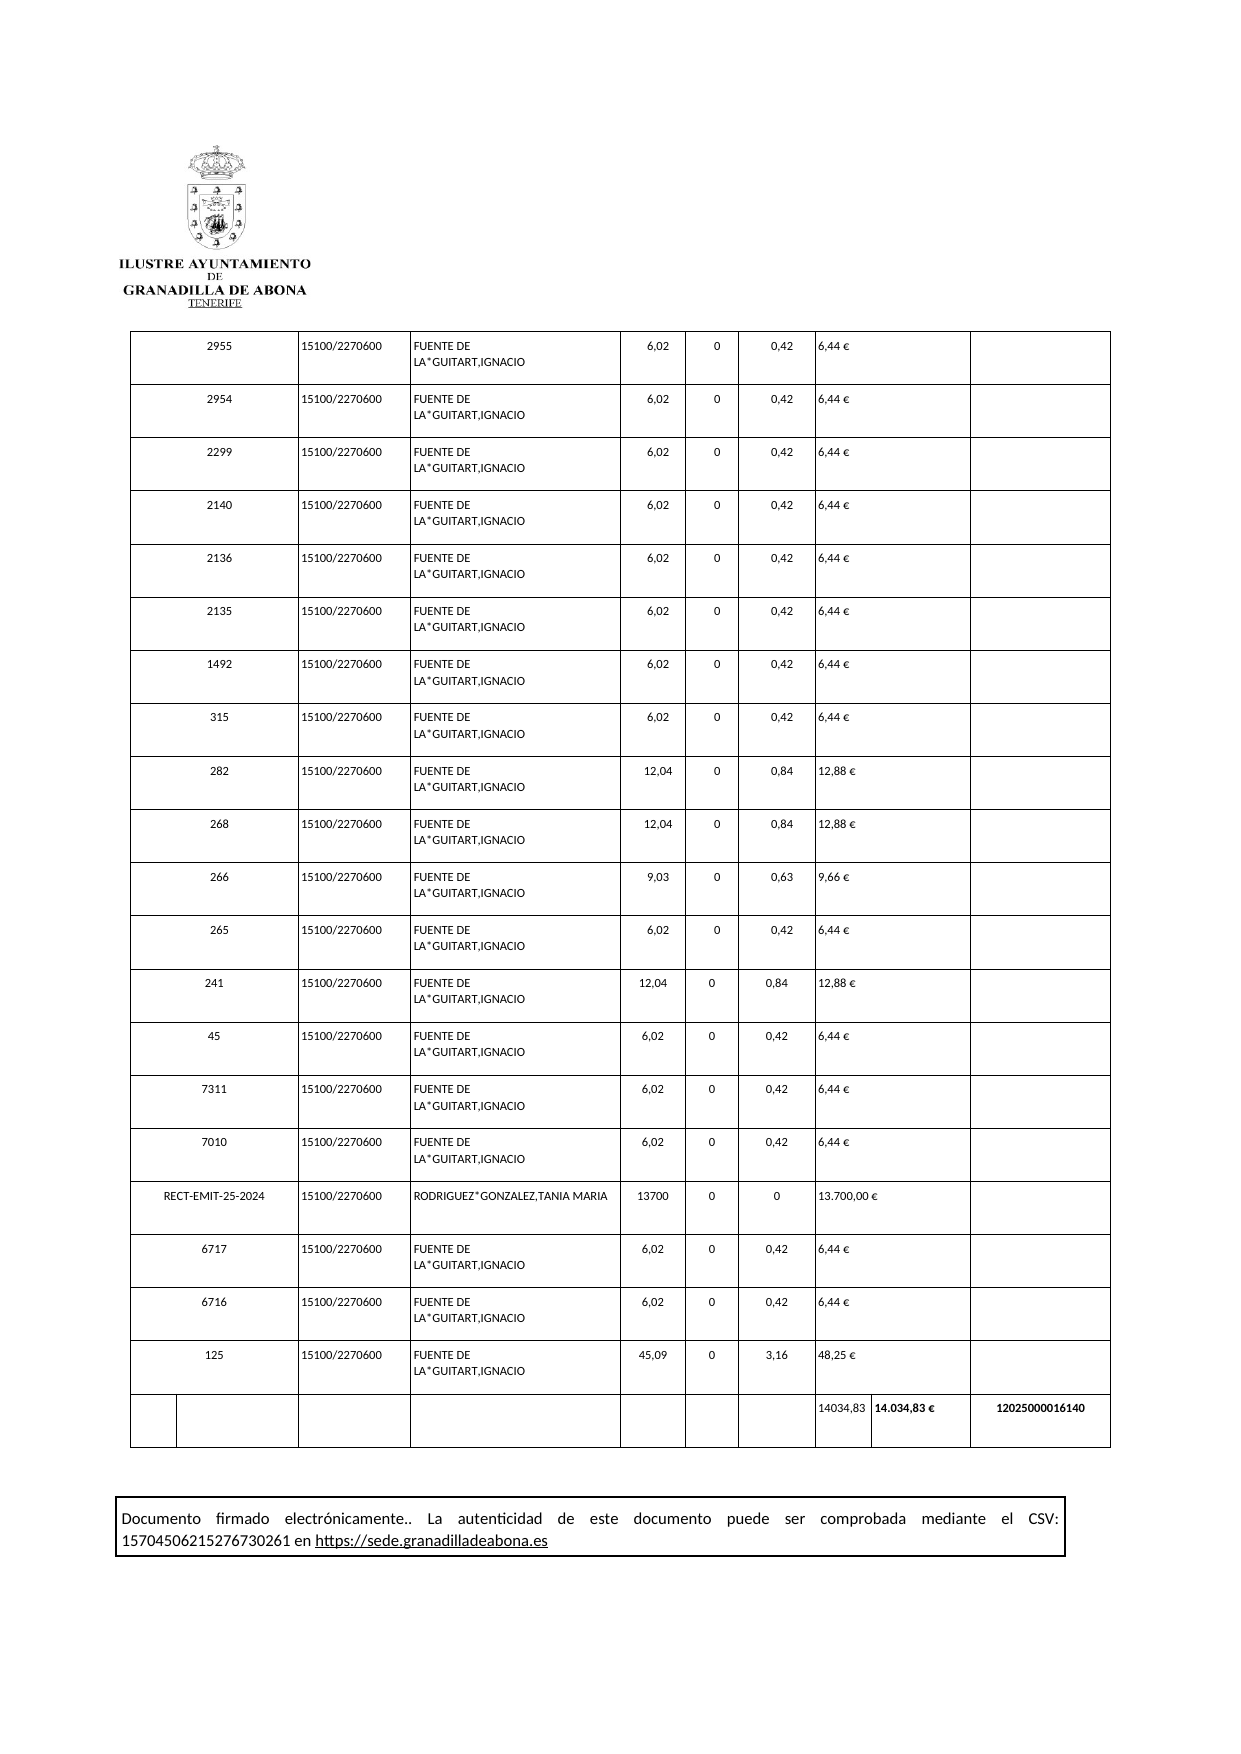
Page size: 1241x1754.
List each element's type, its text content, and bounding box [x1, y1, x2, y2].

table_cell 6,44 € [816, 916, 970, 968]
table_cell 6,02 [621, 1288, 685, 1340]
table_cell 15100/2270600 [299, 1235, 410, 1287]
table_cell 0,63 [739, 863, 815, 915]
table_cell 0,84 [739, 810, 815, 862]
table_cell 6,02 [621, 1076, 685, 1128]
table_cell FUENTE DE LA*GUITART,IGNACIO [411, 810, 620, 862]
table_cell 0,42 [739, 332, 815, 384]
table_cell 45 [131, 1023, 298, 1075]
table_cell 0 [686, 916, 738, 968]
table_cell 0 [686, 1341, 738, 1393]
table_cell 6717 [131, 1235, 298, 1287]
table_cell [971, 1341, 1110, 1393]
table_cell 6,44 € [816, 1023, 970, 1075]
table_cell 6,44 € [816, 704, 970, 756]
table_cell 15100/2270600 [299, 1129, 410, 1181]
table_cell 0 [686, 1076, 738, 1128]
table_cell 9,66 € [816, 863, 970, 915]
table_cell 241 [131, 970, 298, 1022]
table_cell 12,88 € [816, 810, 970, 862]
table_cell 0 [686, 438, 738, 490]
table_cell 12025000016140 [971, 1395, 1110, 1447]
table_cell 45,09 [621, 1341, 685, 1393]
table_cell FUENTE DE LA*GUITART,IGNACIO [411, 598, 620, 650]
table_cell [971, 545, 1110, 597]
table_cell 0 [686, 1235, 738, 1287]
table_cell 7311 [131, 1076, 298, 1128]
table_cell 15100/2270600 [299, 491, 410, 543]
table_cell 15100/2270600 [299, 651, 410, 703]
table_cell FUENTE DE LA*GUITART,IGNACIO [411, 1235, 620, 1287]
table_cell [621, 1395, 685, 1447]
table_cell 15100/2270600 [299, 1076, 410, 1128]
table_cell 6,02 [621, 385, 685, 437]
table_cell 6,44 € [816, 651, 970, 703]
table_cell 6,02 [621, 332, 685, 384]
table_cell 0,42 [739, 1235, 815, 1287]
table_cell 6,44 € [816, 1235, 970, 1287]
table_cell 6,44 € [816, 598, 970, 650]
table_cell [971, 810, 1110, 862]
table_cell [971, 332, 1110, 384]
table_cell 6,02 [621, 598, 685, 650]
table_cell 125 [131, 1341, 298, 1393]
table_cell 2140 [131, 491, 298, 543]
table_cell 6,02 [621, 1023, 685, 1075]
table_cell [971, 651, 1110, 703]
table_cell 3,16 [739, 1341, 815, 1393]
table_cell 15100/2270600 [299, 1341, 410, 1393]
table_cell [971, 916, 1110, 968]
table_cell [177, 1395, 298, 1447]
table_cell [971, 1182, 1110, 1234]
table_cell [971, 1288, 1110, 1340]
table_cell [971, 1129, 1110, 1181]
table_cell 6716 [131, 1288, 298, 1340]
table_cell FUENTE DE LA*GUITART,IGNACIO [411, 385, 620, 437]
table_cell [971, 598, 1110, 650]
table_cell 6,02 [621, 545, 685, 597]
table_cell 6,02 [621, 1235, 685, 1287]
table_cell 15100/2270600 [299, 332, 410, 384]
table_cell 0,42 [739, 1288, 815, 1340]
table_cell 0,84 [739, 757, 815, 809]
table_cell [411, 1395, 620, 1447]
table_cell FUENTE DE LA*GUITART,IGNACIO [411, 916, 620, 968]
table_cell 0,42 [739, 385, 815, 437]
table_cell 13700 [621, 1182, 685, 1234]
table_cell 2135 [131, 598, 298, 650]
table_cell 6,02 [621, 651, 685, 703]
table_cell 0 [686, 545, 738, 597]
table_cell RODRIGUEZ*GONZALEZ,TANIA MARIA [411, 1182, 620, 1234]
table_cell 6,02 [621, 491, 685, 543]
table_cell 6,44 € [816, 1129, 970, 1181]
table_cell 15100/2270600 [299, 1182, 410, 1234]
table_cell 15100/2270600 [299, 1288, 410, 1340]
table_cell 12,04 [621, 757, 685, 809]
table_cell 2955 [131, 332, 298, 384]
table_cell 6,02 [621, 916, 685, 968]
table_cell FUENTE DE LA*GUITART,IGNACIO [411, 863, 620, 915]
table_cell 266 [131, 863, 298, 915]
table_cell 15100/2270600 [299, 916, 410, 968]
table_cell 282 [131, 757, 298, 809]
table_cell 6,44 € [816, 545, 970, 597]
table_cell 12,04 [621, 810, 685, 862]
table_cell [971, 1235, 1110, 1287]
table_cell FUENTE DE LA*GUITART,IGNACIO [411, 1023, 620, 1075]
table_cell 2299 [131, 438, 298, 490]
table_cell 0 [686, 385, 738, 437]
table_cell FUENTE DE LA*GUITART,IGNACIO [411, 704, 620, 756]
table_cell 12,88 € [816, 757, 970, 809]
table_cell FUENTE DE LA*GUITART,IGNACIO [411, 651, 620, 703]
table_cell 0 [686, 491, 738, 543]
table_cell 2954 [131, 385, 298, 437]
table_cell 6,02 [621, 438, 685, 490]
table_cell 6,44 € [816, 438, 970, 490]
table_cell 0,42 [739, 1129, 815, 1181]
table_cell 0 [686, 1129, 738, 1181]
table_cell 0 [686, 757, 738, 809]
table_cell 0 [686, 651, 738, 703]
table_cell [971, 863, 1110, 915]
table_cell [131, 1395, 176, 1447]
table_cell 0,42 [739, 491, 815, 543]
table_cell 15100/2270600 [299, 545, 410, 597]
table_cell RECT-EMIT-25-2024 [131, 1182, 298, 1234]
table_cell 14034,83 [816, 1395, 871, 1447]
table_cell 0,42 [739, 916, 815, 968]
table_cell 1492 [131, 651, 298, 703]
table_cell [739, 1395, 815, 1447]
table_cell 6,44 € [816, 332, 970, 384]
table_cell 2136 [131, 545, 298, 597]
table_cell [971, 491, 1110, 543]
table_cell FUENTE DE LA*GUITART,IGNACIO [411, 1129, 620, 1181]
table_cell 0 [686, 810, 738, 862]
table_cell 0 [686, 1288, 738, 1340]
table_cell 15100/2270600 [299, 970, 410, 1022]
table_cell 0 [686, 1182, 738, 1234]
table_cell FUENTE DE LA*GUITART,IGNACIO [411, 757, 620, 809]
table_cell FUENTE DE LA*GUITART,IGNACIO [411, 491, 620, 543]
table_cell 268 [131, 810, 298, 862]
table_cell 0 [686, 598, 738, 650]
table_cell FUENTE DE LA*GUITART,IGNACIO [411, 970, 620, 1022]
table_cell [299, 1395, 410, 1447]
table_cell FUENTE DE LA*GUITART,IGNACIO [411, 1341, 620, 1393]
table_cell [971, 385, 1110, 437]
table_cell 0,42 [739, 704, 815, 756]
table_cell 6,44 € [816, 1076, 970, 1128]
table_cell FUENTE DE LA*GUITART,IGNACIO [411, 545, 620, 597]
table_cell 0,42 [739, 438, 815, 490]
table_cell 6,02 [621, 1129, 685, 1181]
table_cell FUENTE DE LA*GUITART,IGNACIO [411, 332, 620, 384]
table_cell [971, 438, 1110, 490]
table_cell 9,03 [621, 863, 685, 915]
table_cell FUENTE DE LA*GUITART,IGNACIO [411, 1076, 620, 1128]
table_cell [971, 970, 1110, 1022]
table_cell 15100/2270600 [299, 704, 410, 756]
table_cell FUENTE DE LA*GUITART,IGNACIO [411, 1288, 620, 1340]
table_cell 0 [686, 863, 738, 915]
table_cell 315 [131, 704, 298, 756]
table_cell 265 [131, 916, 298, 968]
table_cell 15100/2270600 [299, 385, 410, 437]
table_cell 0 [686, 332, 738, 384]
table_cell 15100/2270600 [299, 757, 410, 809]
table_cell 15100/2270600 [299, 810, 410, 862]
table_cell [686, 1395, 738, 1447]
table_cell 0 [686, 970, 738, 1022]
table_cell [971, 1023, 1110, 1075]
table_cell 48,25 € [816, 1341, 970, 1393]
table_cell 6,44 € [816, 385, 970, 437]
table_cell 0,42 [739, 1023, 815, 1075]
table_cell 15100/2270600 [299, 438, 410, 490]
table_cell 0,42 [739, 545, 815, 597]
table_cell 0,84 [739, 970, 815, 1022]
table_cell 14.034,83 € [872, 1395, 970, 1447]
table_cell 15100/2270600 [299, 863, 410, 915]
table_cell [971, 1076, 1110, 1128]
table_cell [971, 757, 1110, 809]
table_cell 0 [739, 1182, 815, 1234]
table_cell 12,04 [621, 970, 685, 1022]
table_cell 13.700,00 € [816, 1182, 970, 1234]
table_cell 15100/2270600 [299, 598, 410, 650]
table_cell 0,42 [739, 651, 815, 703]
table_cell 0 [686, 1023, 738, 1075]
table_cell 6,44 € [816, 1288, 970, 1340]
table_cell 0,42 [739, 1076, 815, 1128]
table_cell 6,44 € [816, 491, 970, 543]
table_cell 7010 [131, 1129, 298, 1181]
table_cell 6,02 [621, 704, 685, 756]
table_cell FUENTE DE LA*GUITART,IGNACIO [411, 438, 620, 490]
table_cell 0,42 [739, 598, 815, 650]
table_cell 12,88 € [816, 970, 970, 1022]
table_cell [971, 704, 1110, 756]
table_cell 15100/2270600 [299, 1023, 410, 1075]
table_cell 0 [686, 704, 738, 756]
